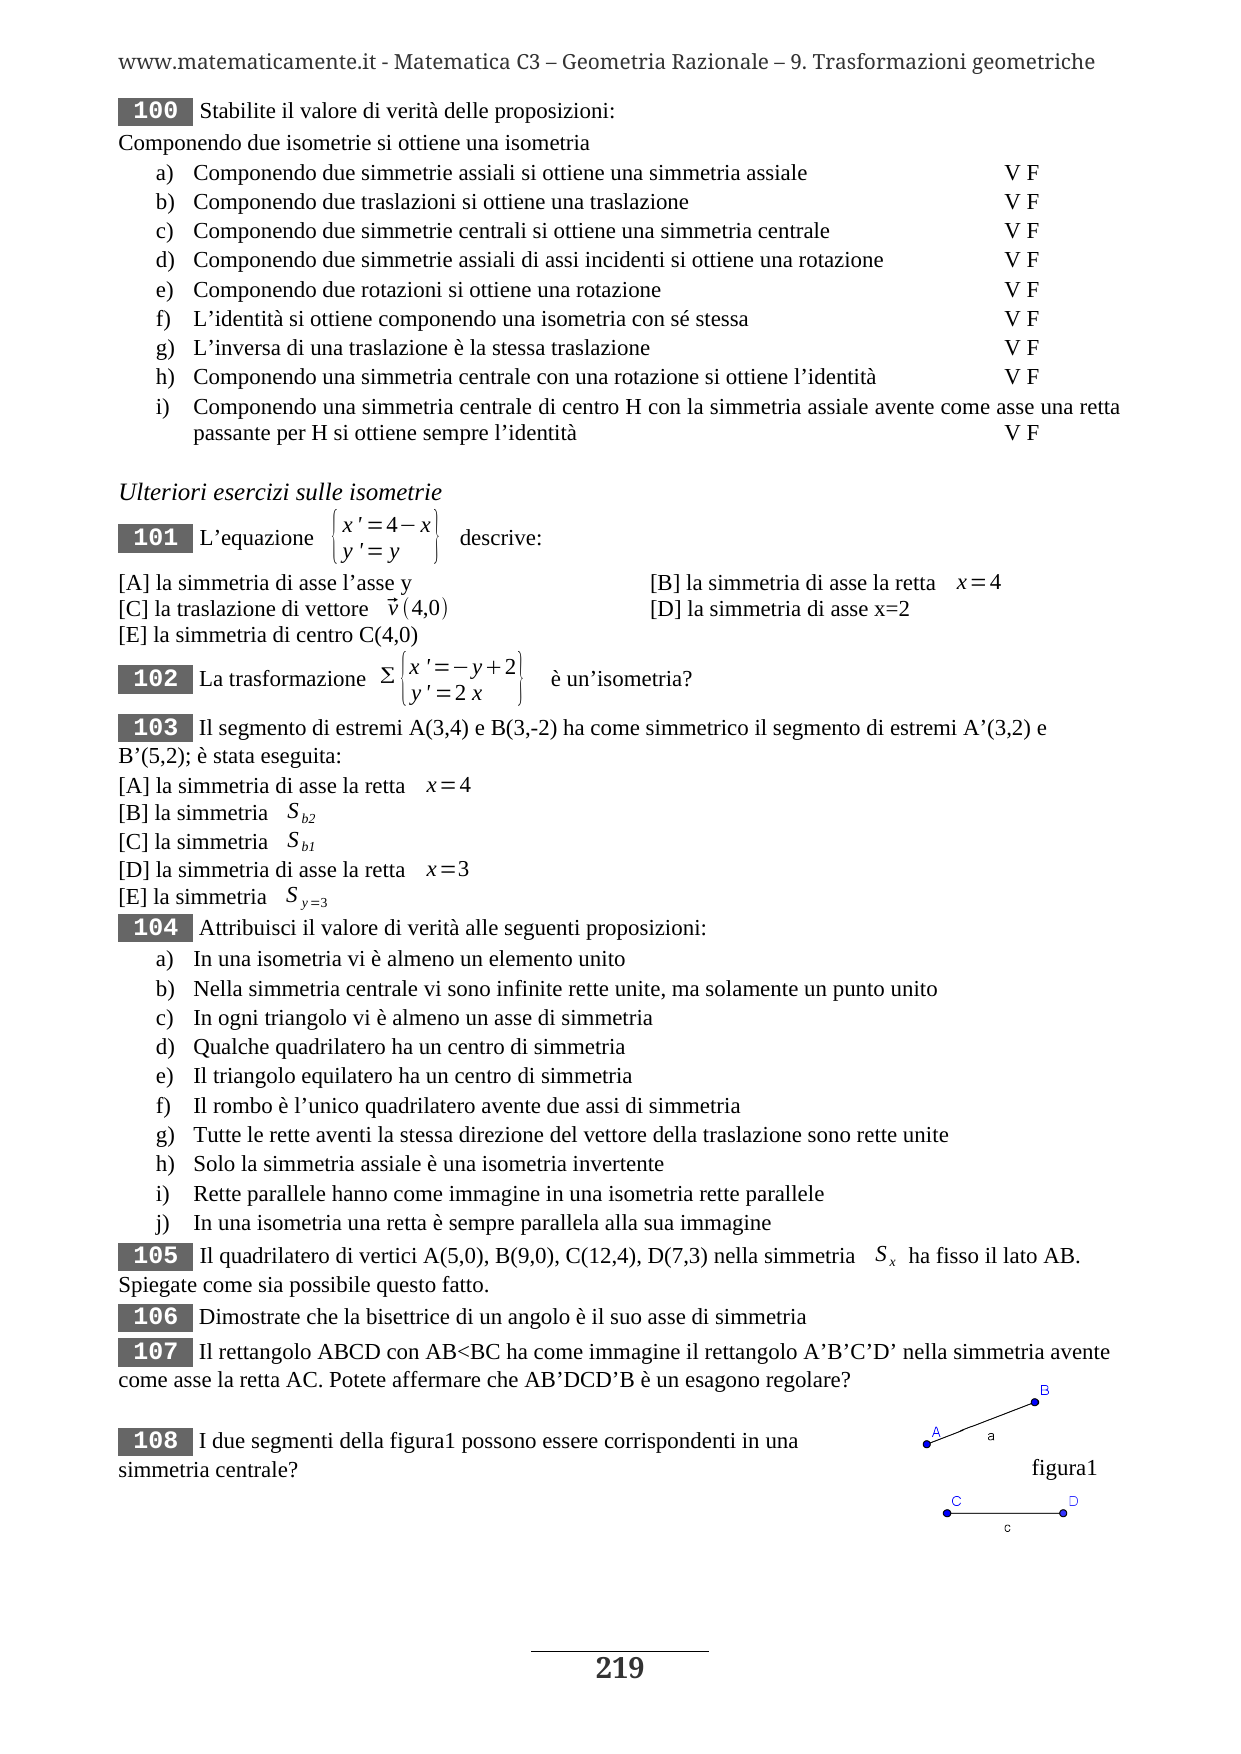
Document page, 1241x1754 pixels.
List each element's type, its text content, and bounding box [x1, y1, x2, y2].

list L’equazione descrive: [118, 509, 1122, 566]
list Componendo due traslazioni si ottiene una traslazione V F [156, 188, 1122, 214]
text Ulteriori esercizi sulle isometrie [118, 477, 1122, 506]
list In una isometria vi è almeno un elemento unito [156, 945, 1122, 972]
list Nella simmetria centrale vi sono infinite rette unite, ma solamente un punto unito [156, 975, 1122, 1001]
list I due segmenti della figura1 possono essere corrispondenti in una simmetria centrale? [118, 1427, 904, 1483]
list In ogni triangolo vi è almeno un asse di simmetria [156, 1004, 1122, 1030]
list Tutte le rette aventi la stessa direzione del vettore della traslazione sono rette unite [156, 1121, 1122, 1147]
text [E] la simmetria di centro C(4,0) [118, 621, 1122, 648]
list Componendo due simmetrie assiali di assi incidenti si ottiene una rotazione V F [156, 246, 1122, 273]
list L’identità si ottiene componendo una isometria con sé stessa V F [156, 305, 1122, 331]
text [B] la simmetria [118, 798, 1122, 827]
text [E] la simmetria [118, 882, 1122, 911]
list Il quadrilatero di vertici A(5,0), B(9,0), C(12,4), D(7,3) nella simmetria ha fisso il lato AB. Spiegate come sia possibile questo fatto. [118, 1241, 1122, 1297]
list Componendo due simmetrie assiali si ottiene una simmetria assiale V F [156, 158, 1122, 185]
list Attribuisci il valore di verità alle seguenti proposizioni: [193, 914, 1122, 942]
text [D] la simmetria di asse la retta [118, 856, 1122, 882]
list Componendo due simmetrie centrali si ottiene una simmetria centrale V F [156, 217, 1122, 243]
list Stabilite il valore di verità delle proposizioni: [118, 97, 1122, 126]
list Il rombo è l’unico quadrilatero avente due assi di simmetria [156, 1092, 1122, 1118]
list Solo la simmetria assiale è una isometria invertente [156, 1150, 1122, 1177]
list In una isometria una retta è sempre parallela alla sua immagine [156, 1209, 1122, 1235]
list L’inversa di una traslazione è la stessa traslazione V F [156, 334, 1122, 361]
list Componendo una simmetria centrale con una rotazione si ottiene l’identità V F [156, 363, 1122, 390]
list Rette parallele hanno come immagine in una isometria rette parallele [156, 1179, 1122, 1206]
text [A] la simmetria di asse l’asse y [B] la simmetria di asse la retta [118, 569, 1122, 595]
text [C] la traslazione di vettore [D] la simmetria di asse x=2 [118, 595, 1122, 621]
list Il rettangolo ABCD con AB<BC ha come immagine il rettangolo A’B’C’D’ nella simmetria avente come asse la retta AC. Potete affermare che AB’DCD’B è un esagono regolare? [118, 1338, 1122, 1393]
list Il segmento di estremi A(3,4) e B(3,-2) ha come simmetrico il segmento di estremi A’(3,2) e B’(5,2); è stata eseguita: [118, 714, 1122, 769]
list Componendo due rotazioni si ottiene una rotazione V F [156, 276, 1122, 302]
list Componendo una simmetria centrale di centro H con la simmetria assiale avente come asse una retta passante per H si ottiene sempre l’identità V F [156, 393, 1122, 445]
picture [904, 1371, 1105, 1548]
list Dimostrate che la bisettrice di un angolo è il suo asse di simmetria [118, 1303, 1122, 1332]
text [C] la simmetria [118, 827, 1122, 856]
list La trasformazione è un’isometria? [118, 651, 1122, 708]
text [A] la simmetria di asse la retta [118, 772, 1122, 798]
list Il triangolo equilatero ha un centro di simmetria [156, 1062, 1122, 1089]
text Componendo due isometrie si ottiene una isometria [118, 129, 1122, 156]
list Qualche quadrilatero ha un centro di simmetria [156, 1033, 1122, 1059]
